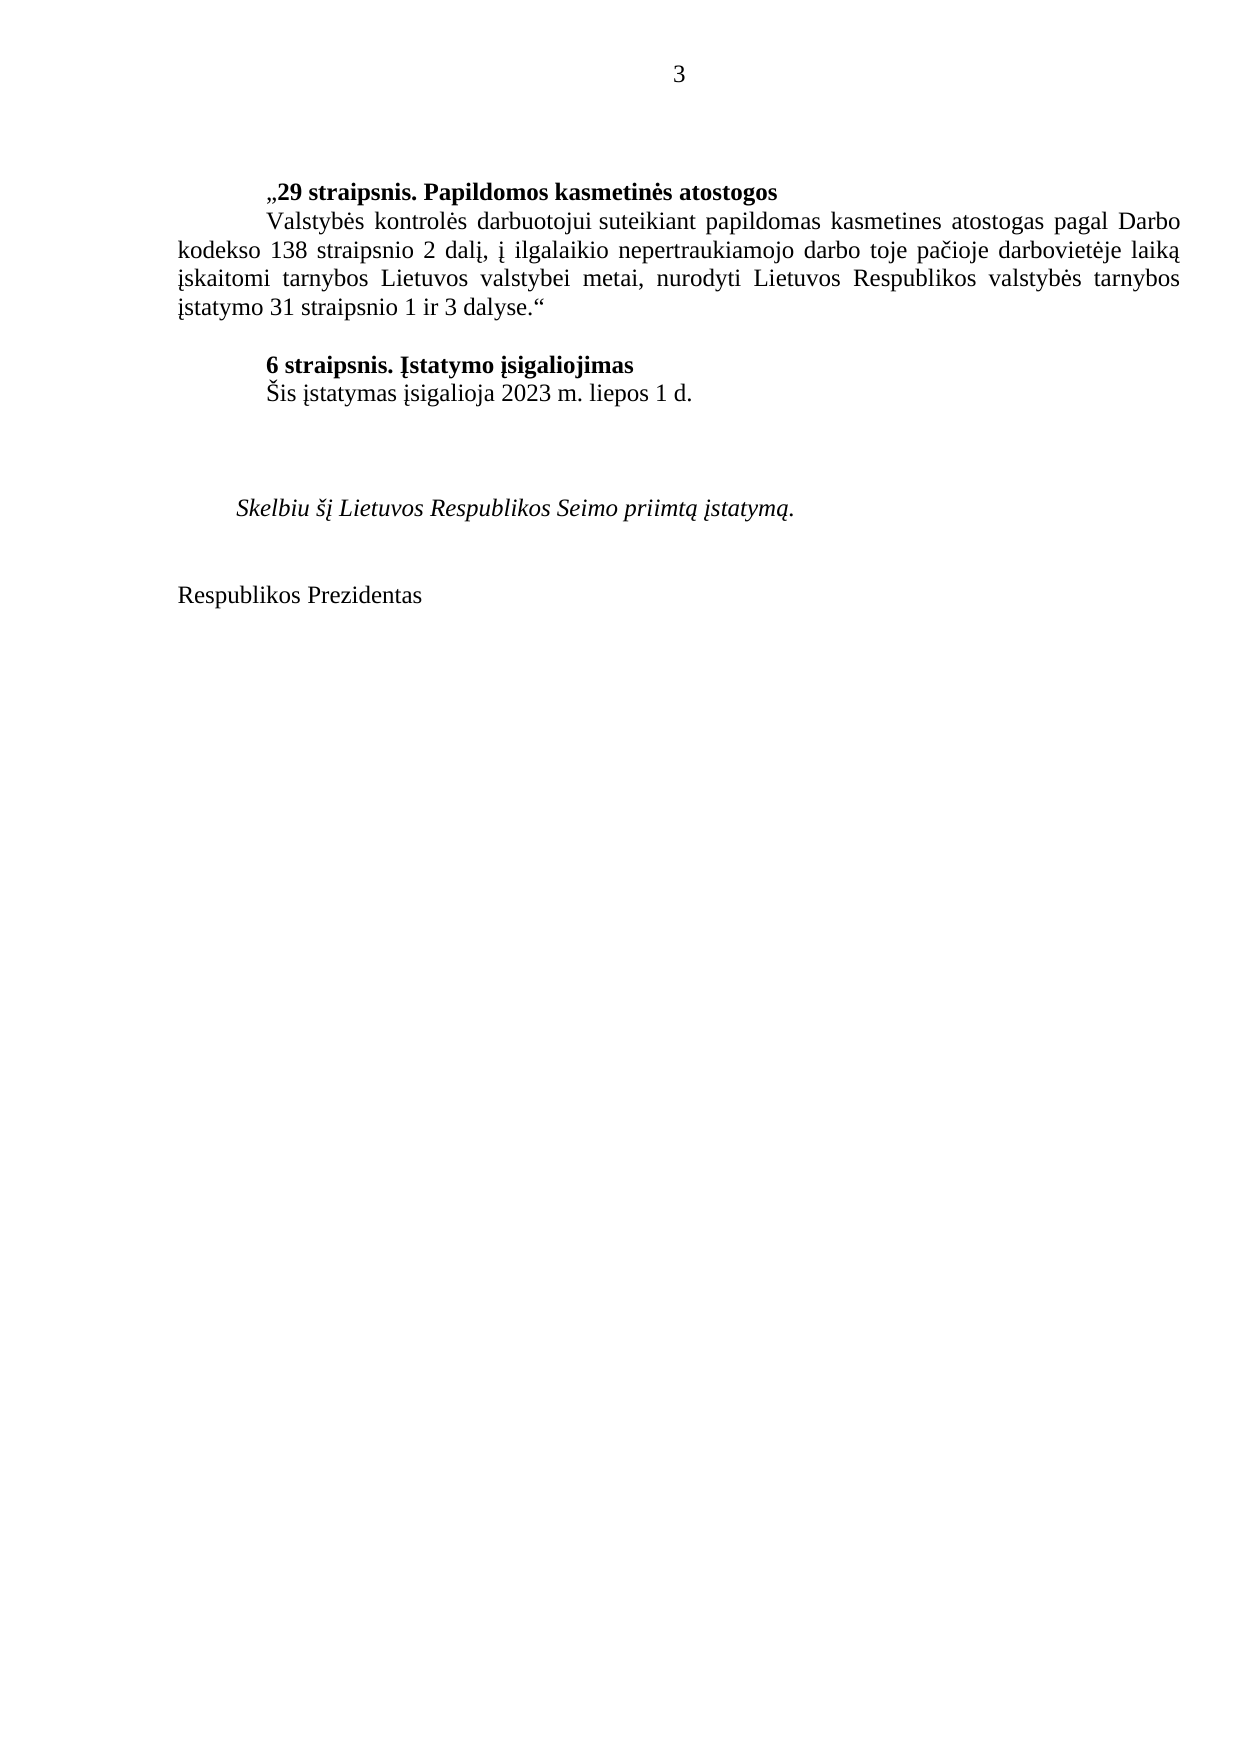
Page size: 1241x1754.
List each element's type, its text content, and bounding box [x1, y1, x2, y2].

text 6 straipsnis. Įstatymo įsigaliojimas [177, 350, 1181, 378]
text Respublikos Prezidentas [177, 580, 1181, 608]
text Valstybės kontrolės darbuotojui suteikiant papildomas kasmetines atostogas pagal Darbo kodekso 138 straipsnio 2 dalį, į ilgalaikio nepertraukiamojo darbo toje pačioje darbovietėje laiką įskaitomi tarnybos Lietuvos valstybei metai, nurodyti Lietuvos Respublikos valstybės tarnybos įstatymo 31 straipsnio 1 ir 3 dalyse.“ [177, 206, 1181, 321]
text Skelbiu šį Lietuvos Respublikos Seimo priimtą įstatymą. [177, 493, 1181, 522]
text Šis įstatymas įsigalioja 2023 m. liepos 1 d. [177, 378, 1181, 407]
text „29 straipsnis. Papildomos kasmetinės atostogos [177, 177, 1181, 206]
